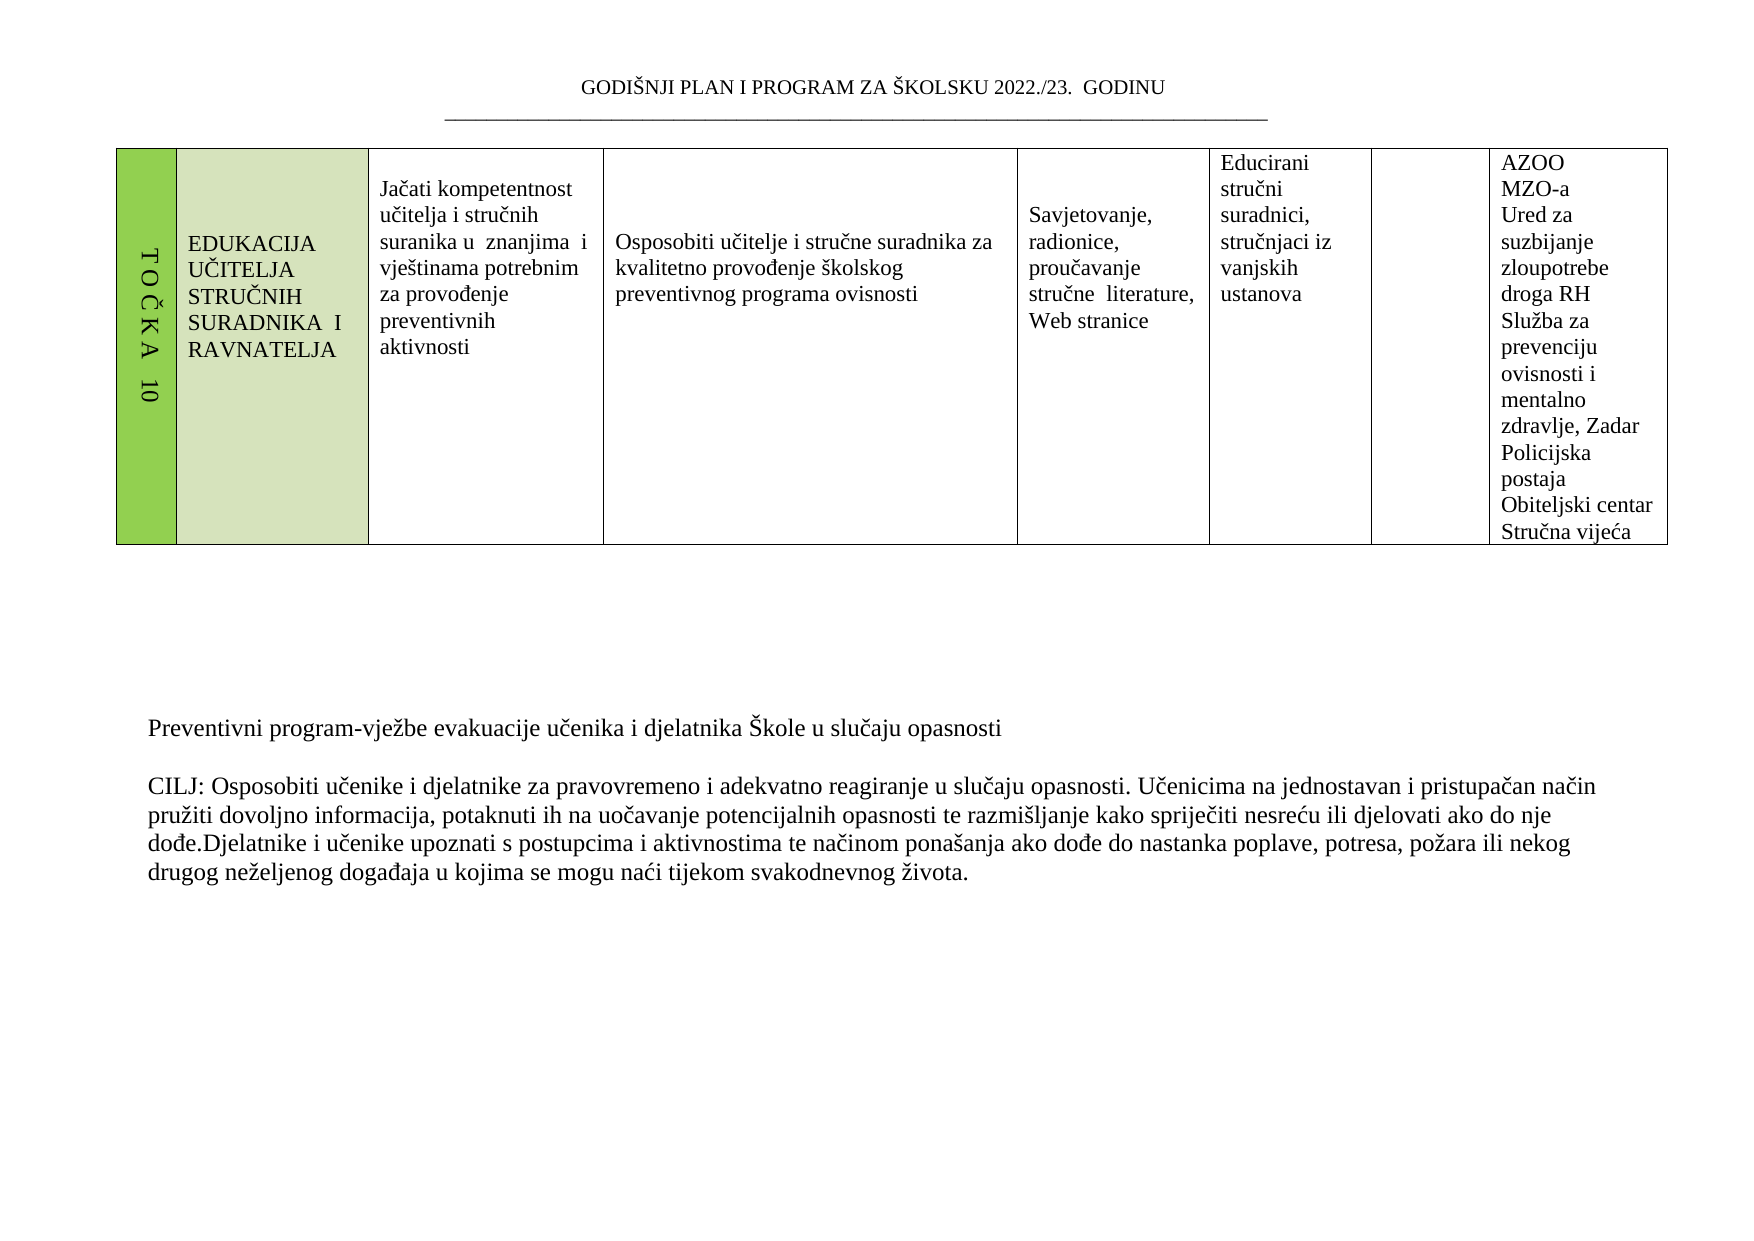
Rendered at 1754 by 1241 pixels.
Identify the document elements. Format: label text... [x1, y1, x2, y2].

table_cell Savjetovanje, radionice, proučavanje stručne literature, Web stranice [1018, 149, 1209, 544]
text CILJ: Osposobiti učenike i djelatnike za pravovremeno i adekvatno reagiranje u slučaju opasnosti. Učenicima na jednostavan i pristupačan način pružiti dovoljno informacija, potaknuti ih na uočavanje potencijalnih opasnosti te razmišljanje kako spriječiti nesreću ili djelovati ako do nje dođe.Djelatnike i učenike upoznati s postupcima i aktivnostima te načinom ponašanja ako dođe do nastanka poplave, potresa, požara ili nekog drugog neželjenog događaja u kojima se mogu naći tijekom svakodnevnog života. [148, 771, 1636, 886]
table_cell [1372, 149, 1489, 544]
text Preventivni program-vježbe evakuacije učenika i djelatnika Škole u slučaju opasnosti [148, 713, 1636, 742]
table_cell AZOO MZO-a Ured za suzbijanje zloupotrebe droga RH Služba za prevenciju ovisnosti i mentalno zdravlje, Zadar Policijska postaja Obiteljski centar Stručna vijeća [1490, 149, 1667, 544]
table_cell T O Č K A 10 [117, 149, 176, 544]
table_cell EDUKACIJA UČITELJA STRUČNIH SURADNIKA I RAVNATELJA [177, 149, 368, 544]
table_cell Educirani stručni suradnici, stručnjaci iz vanjskih ustanova [1210, 149, 1371, 544]
table_cell Jačati kompetentnost učitelja i stručnih suranika u znanjima i vještinama potrebnim za provođenje preventivnih aktivnosti [369, 149, 603, 544]
table_cell Osposobiti učitelje i stručne suradnika za kvalitetno provođenje školskog preventivnog programa ovisnosti [604, 149, 1017, 544]
